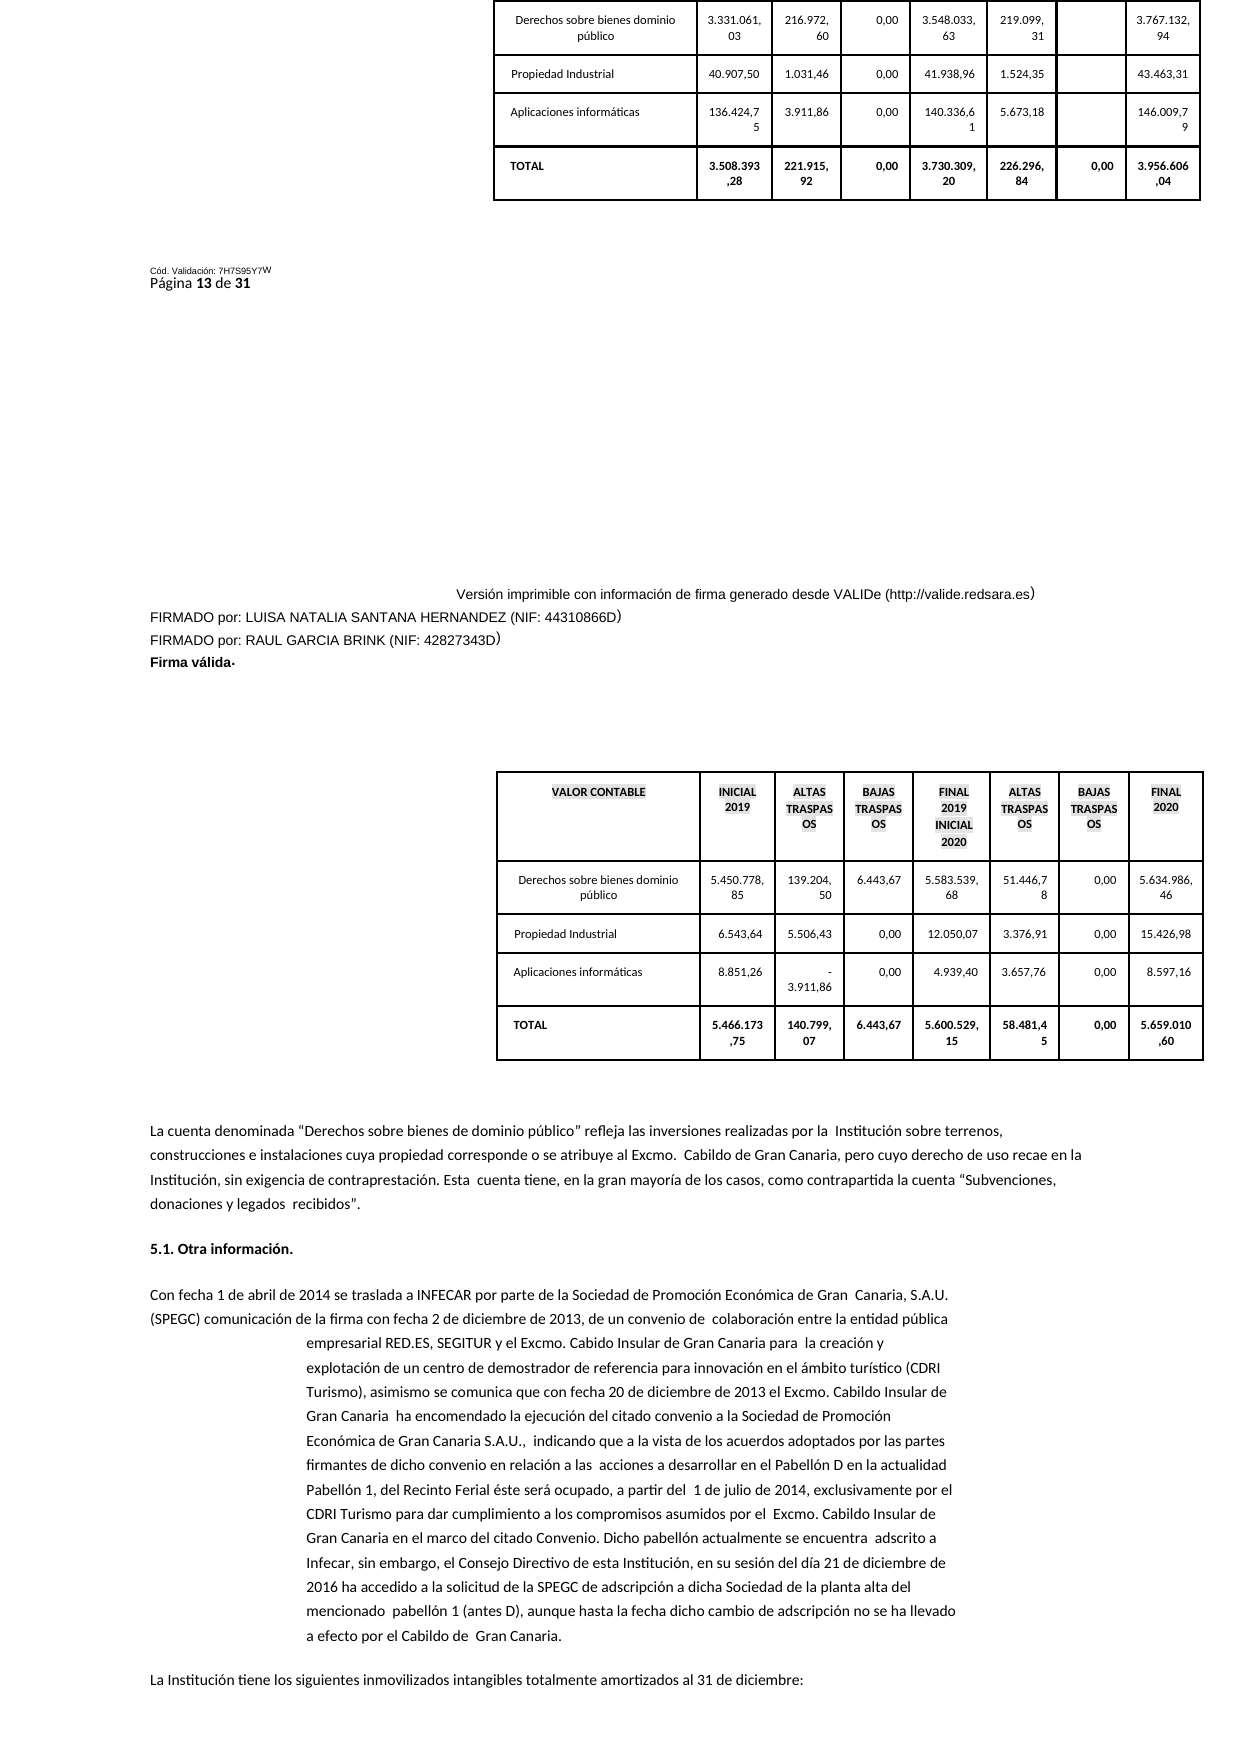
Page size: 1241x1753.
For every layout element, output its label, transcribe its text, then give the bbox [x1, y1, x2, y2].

text Cód. Validación: 7H7S95Y7W [150, 261, 1090, 276]
table_cell -3.911,86 [776, 954, 843, 1005]
table_cell 0,00 [845, 915, 912, 952]
table_header BAJAS TRASPASOS [845, 773, 912, 860]
table_cell Aplicaciones informáticas [498, 954, 699, 1005]
text [1004, 1285, 1090, 1645]
table_cell 5.466.173,75 [701, 1007, 774, 1059]
table_cell 4.939,40 [914, 954, 989, 1005]
table_cell 0,00 [842, 94, 909, 145]
table_cell 0,00 [842, 148, 909, 199]
table_cell TOTAL [498, 1007, 699, 1059]
table_cell 0,00 [1058, 148, 1125, 199]
text FIRMADO por: RAUL GARCIA BRINK (NIF: 42827343D) [150, 625, 1090, 647]
table_cell 5.673,18 [988, 94, 1055, 145]
table_cell 1.031,46 [773, 56, 840, 92]
table_cell 219.099,31 [988, 2, 1055, 53]
text Con fecha 1 de abril de 2014 se traslada a INFECAR por parte de la Sociedad de Promoción Económica de Gran Canaria, S.A.U. (SPEGC) comunicación de la firma con fecha 2 de diciembre de 2013, de un convenio de colaboración entre la entidad pública empresarial RED.ES, SEGITUR y el Excmo. Cabido Insular de Gran Canaria para la creación y explotación de un centro de demostrador de referencia para innovación en el ámbito turístico (CDRI Turismo), asimismo se comunica que con fecha 20 de diciembre de 2013 el Excmo. Cabildo Insular de Gran Canaria ha encomendado la ejecución del citado convenio a la Sociedad de Promoción Económica de Gran Canaria S.A.U., indicando que a la vista de los acuerdos adoptados por las partes firmantes de dicho convenio en relación a las acciones a desarrollar en el Pabellón D en la actualidad Pabellón 1, del Recinto Ferial éste será ocupado, a partir del 1 de julio de 2014, exclusivamente por el CDRI Turismo para dar cumplimiento a los compromisos asumidos por el Excmo. Cabildo Insular de Gran Canaria en el marco del citado Convenio. Dicho pabellón actualmente se encuentra adscrito a Infecar, sin embargo, el Consejo Directivo de esta Institución, en su sesión del día 21 de diciembre de 2016 ha accedido a la solicitud de la SPEGC de adscripción a dicha Sociedad de la planta alta del mencionado pabellón 1 (antes D), aunque hasta la fecha dicho cambio de adscripción no se ha llevado a efecto por el Cabildo de Gran Canaria. [150, 1285, 962, 1645]
table_cell 8.597,16 [1130, 954, 1202, 1005]
table_cell 1.524,35 [988, 56, 1055, 92]
table_cell 0,00 [1058, 56, 1125, 92]
table_header INICIAL 2019 [701, 773, 774, 860]
table_cell 0,00 [1060, 1007, 1128, 1059]
text FIRMADO por: LUISA NATALIA SANTANA HERNANDEZ (NIF: 44310866D) [150, 602, 1090, 625]
table_cell 3.376,91 [991, 915, 1058, 952]
table_cell 51.446,78 [991, 862, 1058, 913]
table_header ALTAS TRASPASOS [776, 773, 843, 860]
table_cell 139.204,50 [776, 862, 843, 913]
table_cell 5.506,43 [776, 915, 843, 952]
table_cell 0,00 [1060, 862, 1128, 913]
picture [962, 1197, 1004, 1752]
picture [153, 1344, 304, 1752]
table_cell 15.426,98 [1130, 915, 1202, 952]
table_cell 140.336,61 [911, 94, 986, 145]
table_header FINAL 2019 INICIAL 2020 [914, 773, 989, 860]
table_cell 226.296,84 [988, 148, 1055, 199]
table_cell 6.443,67 [845, 862, 912, 913]
table_cell 5.659.010,60 [1130, 1007, 1202, 1059]
table_cell Derechos sobre bienes dominio público [495, 2, 696, 53]
table_cell Propiedad Industrial [498, 915, 699, 952]
table_cell 0,00 [842, 56, 909, 92]
table_cell 3.331.061,03 [698, 2, 771, 53]
table_cell 0,00 [1060, 915, 1128, 952]
table_header VALOR CONTABLE [498, 773, 699, 860]
picture [306, 291, 1057, 442]
table_cell 43.463,31 [1127, 56, 1199, 92]
table_header FINAL 2020 [1130, 773, 1202, 860]
text Firma válida. [150, 647, 1090, 670]
table_cell 3.911,86 [773, 94, 840, 145]
table_cell 8.851,26 [701, 954, 774, 1005]
table_cell 216.972,60 [773, 2, 840, 53]
table_cell 146.009,79 [1127, 94, 1199, 145]
table_cell 6.443,67 [845, 1007, 912, 1059]
table_cell 5.600.529,15 [914, 1007, 989, 1059]
table_cell Derechos sobre bienes dominio público [498, 862, 699, 913]
table_cell 0,00 [842, 2, 909, 53]
picture [150, 670, 380, 751]
table_cell 0,00 [1058, 94, 1125, 145]
table_cell 3.548.033,63 [911, 2, 986, 53]
table_header ALTAS TRASPASOS [991, 773, 1058, 860]
table_cell 40.907,50 [698, 56, 771, 92]
text La Institución tiene los siguientes inmovilizados intangibles totalmente amortizados al 31 de diciembre: [304, 1673, 962, 1689]
table_cell Aplicaciones informáticas [495, 94, 696, 145]
table_cell 12.050,07 [914, 915, 989, 952]
table_cell 0,00 [845, 954, 912, 1005]
table_cell 3.767.132,94 [1127, 2, 1199, 53]
table_cell TOTAL [495, 148, 696, 199]
text 5.1. Otra información. [150, 1242, 962, 1257]
picture [306, 447, 457, 597]
text [1004, 1242, 1090, 1257]
table_cell 6.543,64 [701, 915, 774, 952]
table_cell 5.583.539,68 [914, 862, 989, 913]
table_cell 3.657,76 [991, 954, 1058, 1005]
table_cell 3.730.309,20 [911, 148, 986, 199]
table_cell 41.938,96 [911, 56, 986, 92]
text La cuenta denominada “Derechos sobre bienes de dominio público” refleja las inversiones realizadas por la Institución sobre terrenos, construcciones e instalaciones cuya propiedad corresponde o se atribuye al Excmo. Cabildo de Gran Canaria, pero cuyo derecho de uso recae en la Institución, sin exigencia de contraprestación. Esta cuenta tiene, en la gran mayoría de los casos, como contrapartida la cuenta “Subvenciones, donaciones y legados recibidos”. [150, 1121, 1090, 1213]
table_cell 136.424,75 [698, 94, 771, 145]
table_cell 5.450.778,85 [701, 862, 774, 913]
table_cell Propiedad Industrial [495, 56, 696, 92]
picture [153, 444, 304, 595]
table_cell 3.956.606,04 [1127, 148, 1199, 199]
text Versión imprimible con información de firma generado desde VALIDe (http://valide.redsara.es) [150, 292, 1090, 602]
table_cell 3.508.393,28 [698, 148, 771, 199]
table_cell 0,00 [1060, 954, 1128, 1005]
text Página 13 de 31 [150, 276, 1090, 292]
table_cell 140.799,07 [776, 1007, 843, 1059]
table_cell 58.481,45 [991, 1007, 1058, 1059]
table_header BAJAS TRASPASOS [1060, 773, 1128, 860]
table_cell 0,00 [1058, 2, 1125, 53]
table_cell 221.915,92 [773, 148, 840, 199]
table_cell 5.634.986,46 [1130, 862, 1202, 913]
